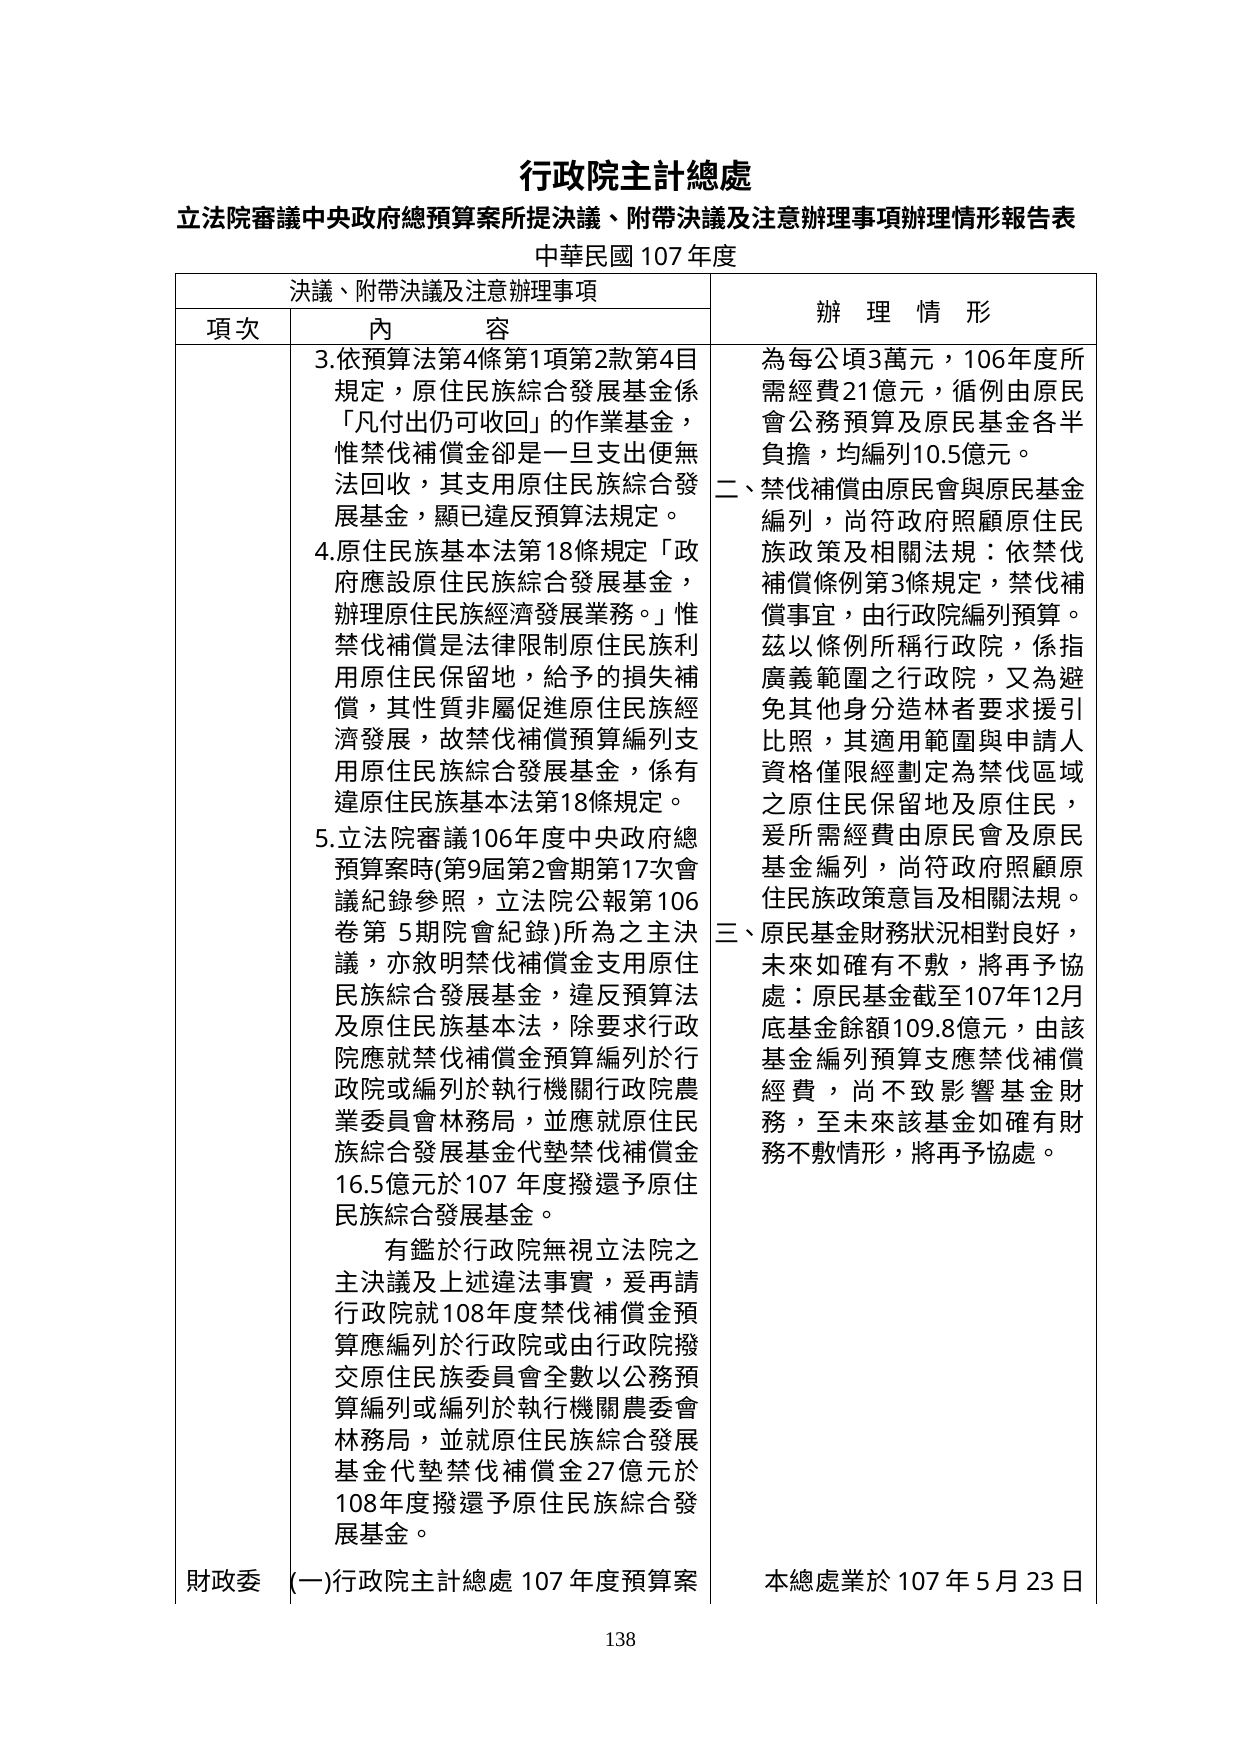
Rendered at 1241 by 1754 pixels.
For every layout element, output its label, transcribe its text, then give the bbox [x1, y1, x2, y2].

table_cell 決議、附帶決議及注意辦理事項 [176, 274, 710, 308]
table_cell 本總處業於107年5月23日 [711, 1565, 1096, 1604]
table_cell (一)行政院主計總處107年度預算案 [291, 1565, 710, 1604]
table_cell 辦理情形 [711, 274, 1096, 344]
table_cell [176, 345, 290, 1565]
table_cell 3.依預算法第4條第1項第2款第4目規定，原住民族綜合發展基金係「凡付出仍可收回」的作業基金，惟禁伐補償金卻是一旦支出便無法回收，其支用原住民族綜合發展基金，顯已違反預算法規定。 4.原住民族基本法第18條規定「政府應設原住民族綜合發展基金，辦理原住民族經濟發展業務。」惟禁伐補償是法律限制原住民族利用原住民保留地，給予的損失補償，其性質非屬促進原住民族經濟發展，故禁伐補償預算編列支用原住民族綜合發展基金，係有違原住民族基本法第18條規定。 5.立法院審議106年度中央政府總預算案時(第9屆第2會期第17次會議紀錄參照，立法院公報第106卷第 5期院會紀錄)所為之主決議，亦敘明禁伐補償金支用原住民族綜合發展基金，違反預算法及原住民族基本法，除要求行政院應就禁伐補償金預算編列於行政院或編列於執行機關行政院農業委員會林務局，並應就原住民族綜合發展基金代墊禁伐補償金16.5億元於107 年度撥還予原住民族綜合發展基金。 有鑑於行政院無視立法院之主決議及上述違法事實，爰再請行政院就108年度禁伐補償金預算應編列於行政院或由行政院撥交原住民族委員會全數以公務預算編列或編列於執行機關農委會林務局，並就原住民族綜合發展基金代墊禁伐補償金27億元於108年度撥還予原住民族綜合發展基金。 [291, 345, 710, 1565]
table_cell 為每公頃3萬元，106年度所需經費21億元，循例由原民會公務預算及原民基金各半負擔，均編列10.5億元。 二、禁伐補償由原民會與原民基金編列，尚符政府照顧原住民族政策及相關法規：依禁伐補償條例第3條規定，禁伐補償事宜，由行政院編列預算。茲以條例所稱行政院，係指廣義範圍之行政院，又為避免其他身分造林者要求援引比照，其適用範圍與申請人資格僅限經劃定為禁伐區域之原住民保留地及原住民，爰所需經費由原民會及原民基金編列，尚符政府照顧原住民族政策意旨及相關法規。 三、原民基金財務狀況相對良好，未來如確有不敷，將再予協處：原民基金截至107年12月底基金餘額109.8億元，由該基金編列預算支應禁伐補償經費，尚不致影響基金財務，至未來該基金如確有財務不敷情形，將再予協處。 [711, 345, 1096, 1565]
table_cell 財政委 [176, 1565, 290, 1604]
table_header 行政院主計總處 立法院審議中央政府總預算案所提決議、附帶決議及注意辦理事項辦理情形報告表 中華民國107年度 [175, 150, 1096, 273]
table_cell 項次 [176, 309, 290, 344]
table_cell 內 容 [291, 309, 710, 344]
